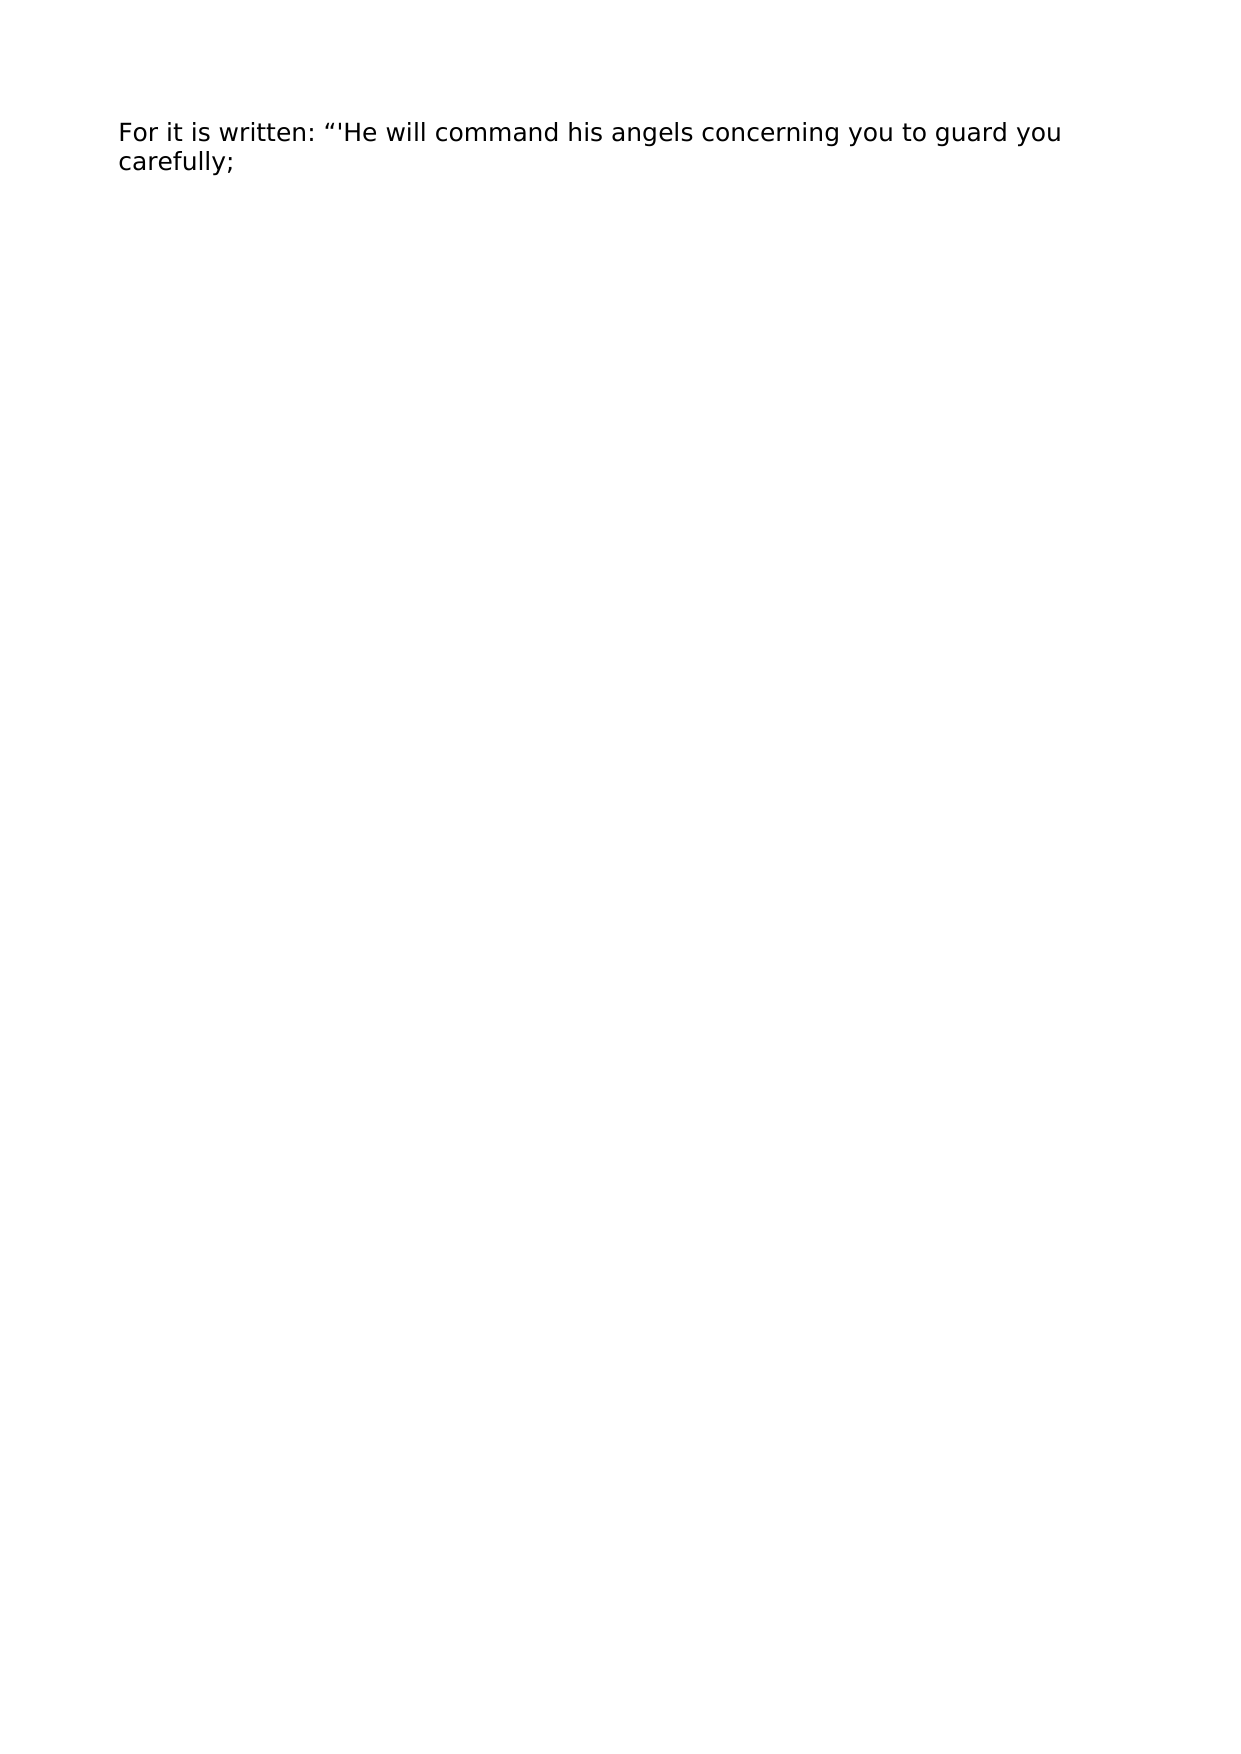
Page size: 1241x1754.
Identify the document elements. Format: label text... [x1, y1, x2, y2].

text For it is written: “'He will command his angels concerning you to guard you carefully; [118, 118, 1122, 176]
